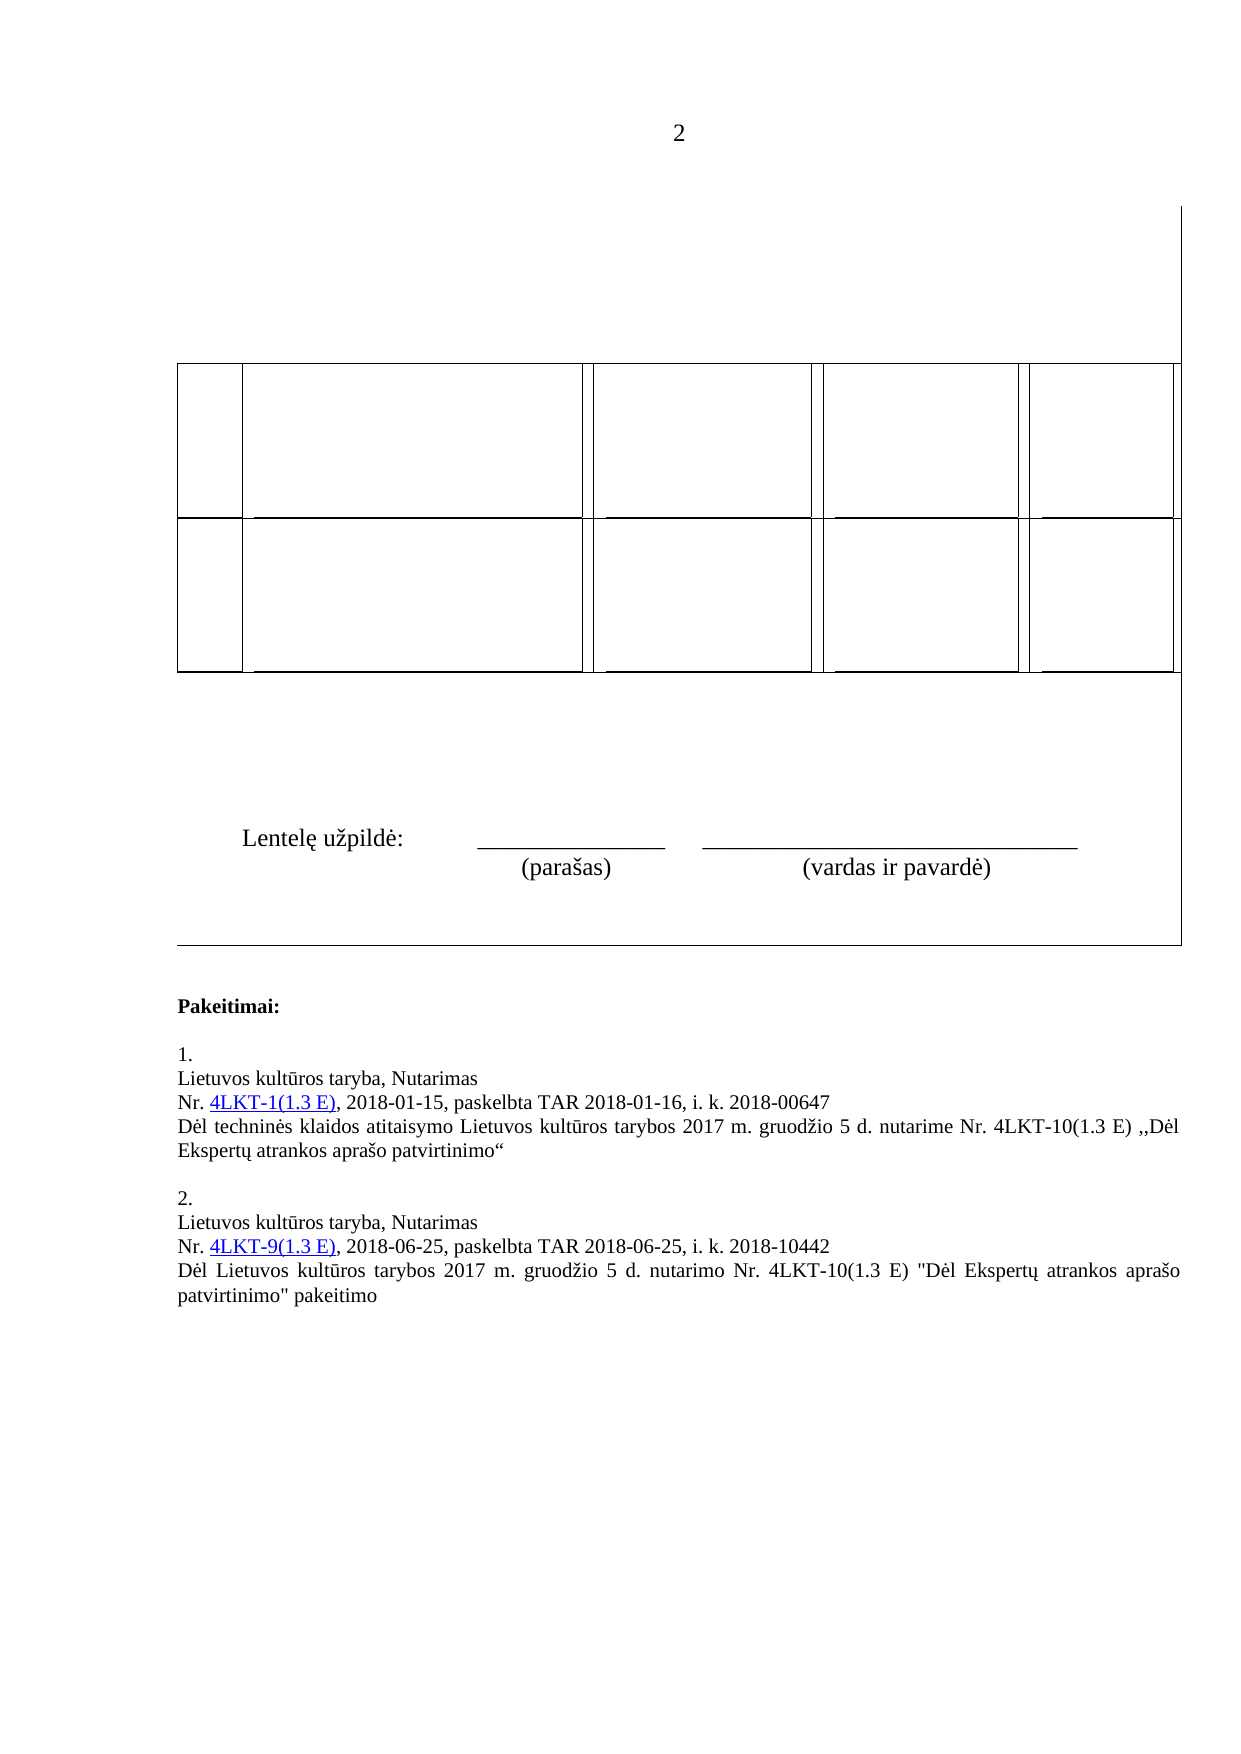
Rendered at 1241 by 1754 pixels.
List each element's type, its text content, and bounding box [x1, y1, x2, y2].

table_cell [1174, 519, 1181, 672]
table_cell [583, 364, 593, 517]
table_cell [178, 364, 242, 517]
table_cell [1174, 364, 1181, 517]
table_cell [243, 519, 582, 672]
text 2. [177, 1186, 1181, 1210]
table_cell [594, 364, 811, 517]
text Lietuvos kultūros taryba, Nutarimas [177, 1066, 1181, 1090]
text Nr. 4LKT-1(1.3 E), 2018-01-15, paskelbta TAR 2018-01-16, i. k. 2018-00647 [177, 1090, 1181, 1114]
text Lentelę užpildė: _______________ ______________________________ [177, 823, 1181, 852]
table_cell [1030, 364, 1173, 517]
text Lietuvos kultūros taryba, Nutarimas [177, 1210, 1181, 1234]
table_cell [824, 519, 1018, 672]
text Dėl techninės klaidos atitaisymo Lietuvos kultūros tarybos 2017 m. gruodžio 5 d. nutarime Nr. 4LKT-10(1.3 E) ,,Dėl Ekspertų atrankos aprašo patvirtinimo“ [177, 1114, 1181, 1162]
table_cell [594, 519, 811, 672]
table_cell [1019, 519, 1029, 672]
table_cell [824, 364, 1018, 517]
text Dėl Lietuvos kultūros tarybos 2017 m. gruodžio 5 d. nutarimo Nr. 4LKT-10(1.3 E) "Dėl Ekspertų atrankos aprašo patvirtinimo" pakeitimo [177, 1258, 1181, 1307]
table_cell [243, 364, 582, 517]
table_cell [812, 519, 823, 672]
text (parašas) (vardas ir pavardė) [177, 852, 1181, 945]
table_cell [583, 519, 593, 672]
text Nr. 4LKT-9(1.3 E), 2018-06-25, paskelbta TAR 2018-06-25, i. k. 2018-10442 [177, 1234, 1181, 1258]
table_cell [812, 364, 823, 517]
table_cell [178, 519, 242, 671]
table_cell [1030, 519, 1173, 672]
text Pakeitimai: [177, 994, 1181, 1018]
text 1. [177, 1042, 1181, 1066]
table_cell [1019, 364, 1029, 517]
